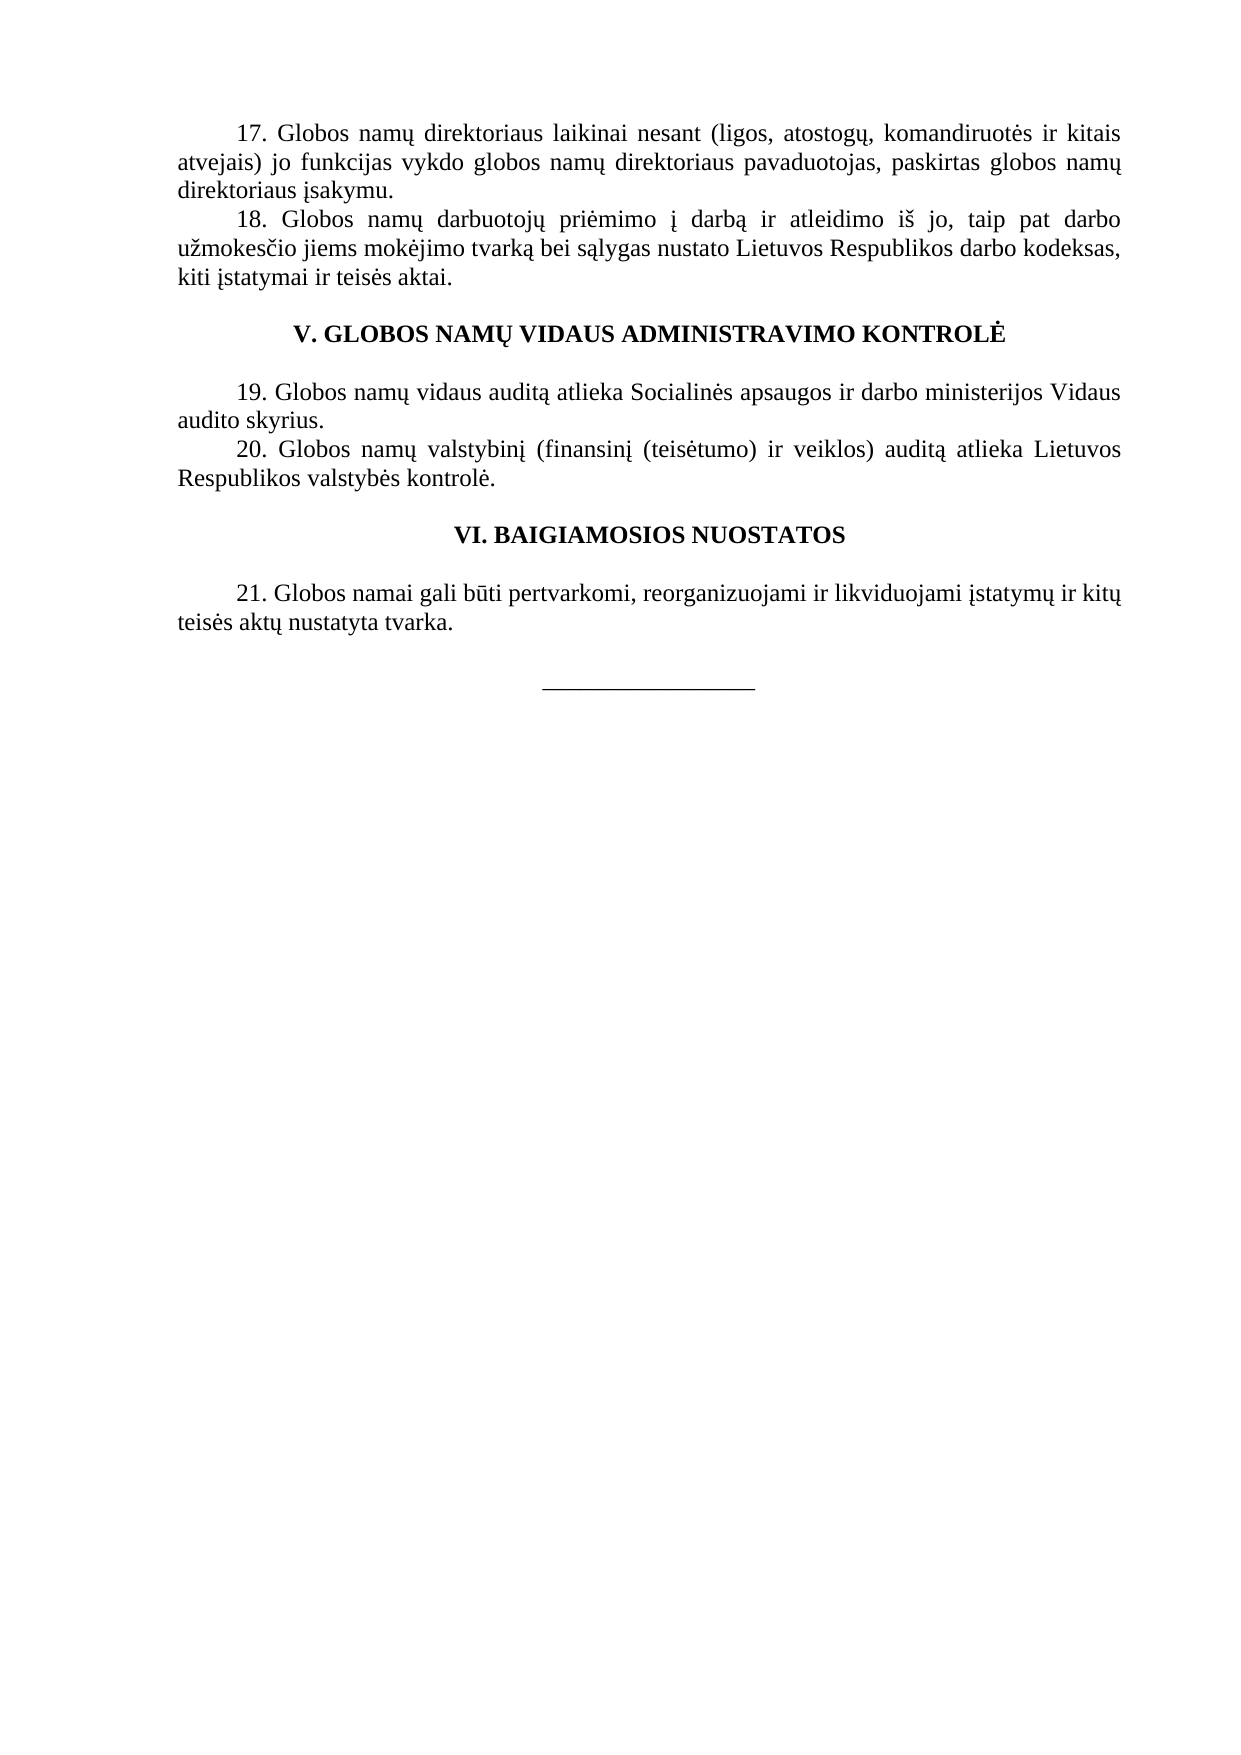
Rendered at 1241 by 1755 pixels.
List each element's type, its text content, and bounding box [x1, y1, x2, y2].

text _________________ [177, 664, 1122, 693]
text 17. Globos namų direktoriaus laikinai nesant (ligos, atostogų, komandiruotės ir kitais atvejais) jo funkcijas vykdo globos namų direktoriaus pavaduotojas, paskirtas globos namų direktoriaus įsakymu. [177, 118, 1122, 204]
text 21. Globos namai gali būti pertvarkomi, reorganizuojami ir likviduojami įstatymų ir kitų teisės aktų nustatyta tvarka. [177, 578, 1122, 636]
text 19. Globos namų vidaus auditą atlieka Socialinės apsaugos ir darbo ministerijos Vidaus audito skyrius. [177, 377, 1122, 434]
text 20. Globos namų valstybinį (finansinį (teisėtumo) ir veiklos) auditą atlieka Lietuvos Respublikos valstybės kontrolė. [177, 434, 1122, 492]
text VI. BAIGIAMOSIOS NUOSTATOS [177, 521, 1122, 549]
text V. GLOBOS NAMŲ Vidaus administravimo KONTROLĖ [177, 319, 1122, 348]
text 18. Globos namų darbuotojų priėmimo į darbą ir atleidimo iš jo, taip pat darbo užmokesčio jiems mokėjimo tvarką bei sąlygas nustato Lietuvos Respublikos darbo kodeksas, kiti įstatymai ir teisės aktai. [177, 204, 1122, 291]
